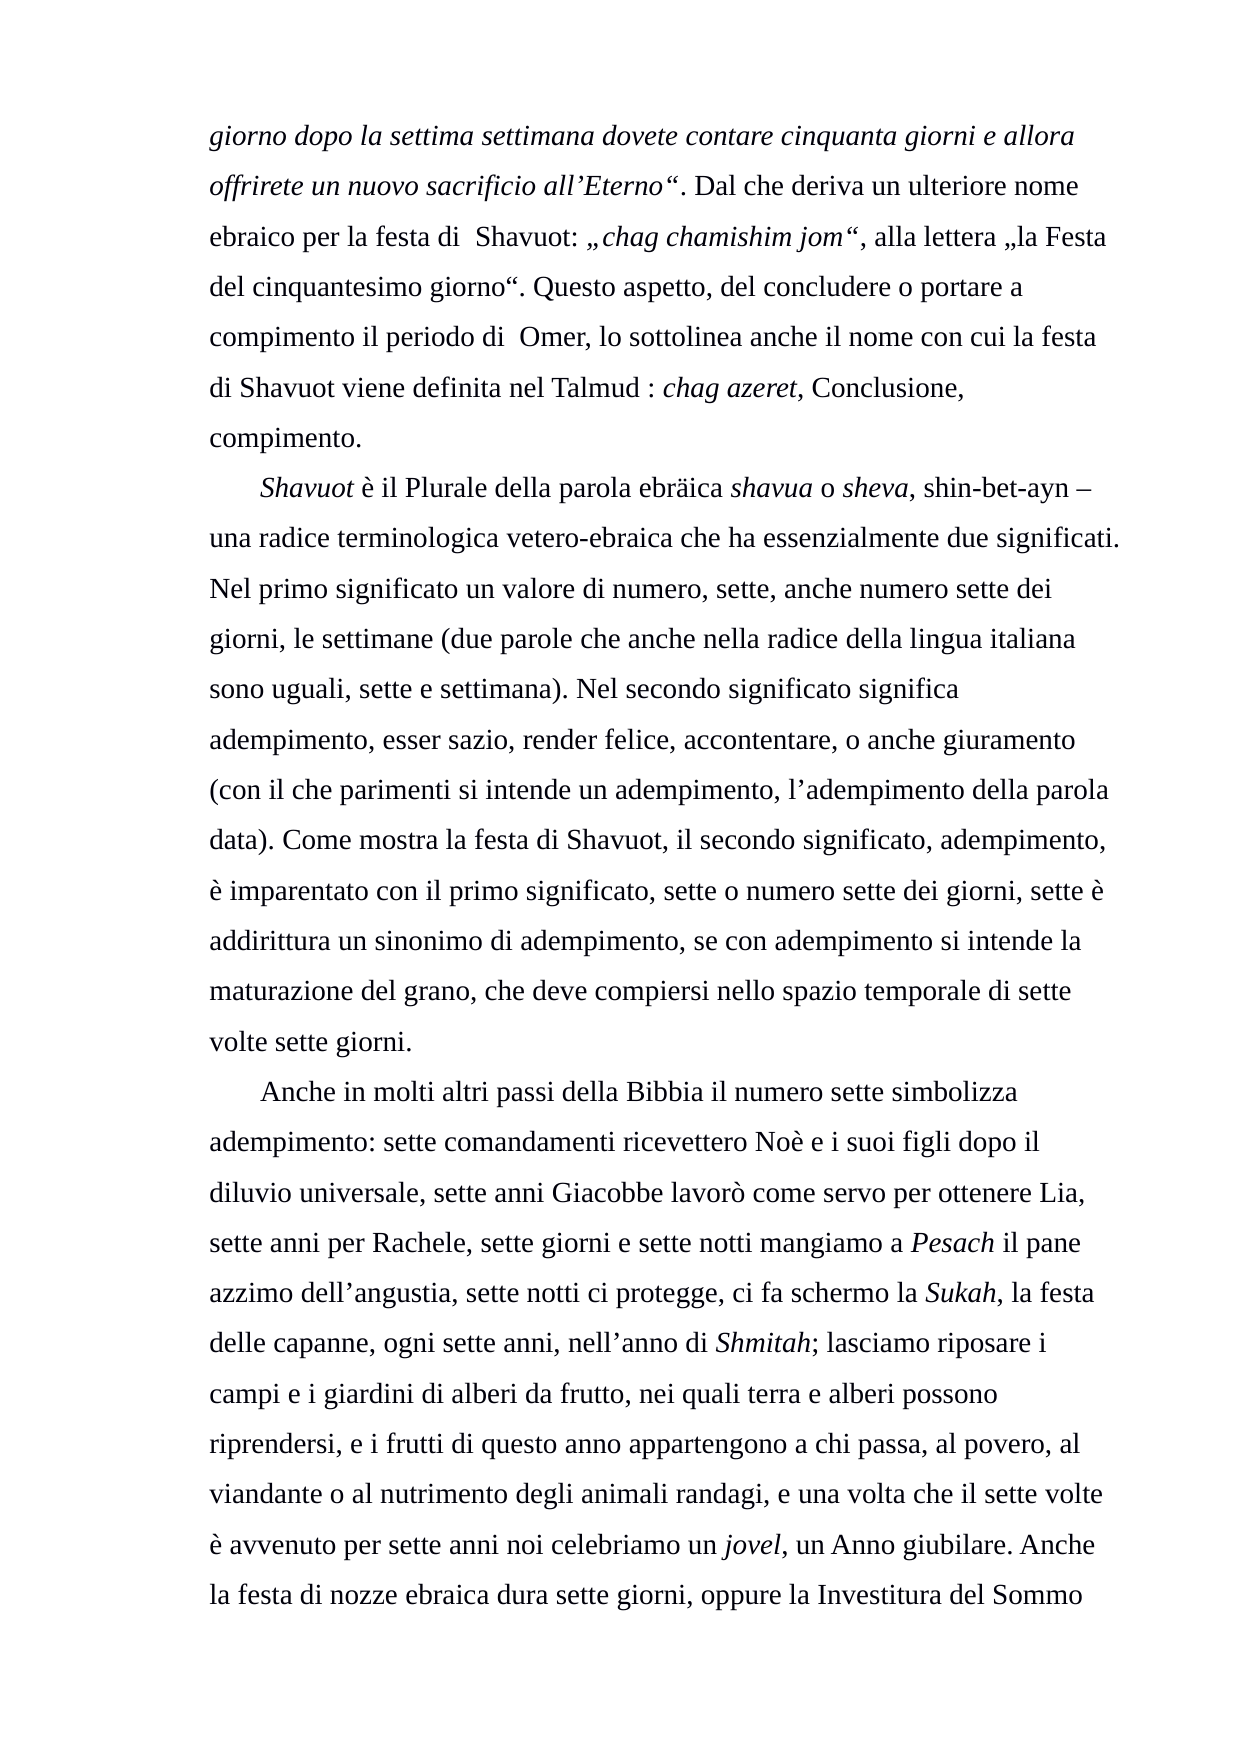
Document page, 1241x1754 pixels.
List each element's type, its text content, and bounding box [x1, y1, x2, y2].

text Shavuot è il Plurale della parola ebräica shavua o sheva, shin-bet-ayn – una radice terminologica vetero-ebraica che ha essenzialmente due significati. Nel primo significato un valore di numero, sette, anche numero sette dei giorni, le settimane (due parole che anche nella radice della lingua italiana sono uguali, sette e settimana). Nel secondo significato significa adempimento, esser sazio, render felice, accontentare, o anche giuramento (con il che parimenti si intende un adempimento, l’adempimento della parola data). Come mostra la festa di Shavuot, il secondo significato, adempimento, è imparentato con il primo significato, sette o numero sette dei giorni, sette è addirittura un sinonimo di adempimento, se con adempimento si intende la maturazione del grano, che deve compiersi nello spazio temporale di sette volte sette giorni. [209, 470, 1122, 1057]
text giorno dopo la settima settimana dovete contare cinquanta giorni e allora offrirete un nuovo sacrificio all’Eterno“. Dal che deriva un ulteriore nome ebraico per la festa di Shavuot: „chag chamishim jom“, alla lettera „la Festa del cinquantesimo giorno“. Questo aspetto, del concludere o portare a compimento il periodo di Omer, lo sottolinea anche il nome con cui la festa di Shavuot viene definita nel Talmud : chag azeret, Conclusione, compimento. [209, 118, 1122, 453]
text Anche in molti altri passi della Bibbia il numero sette simbolizza adempimento: sette comandamenti ricevettero Noè e i suoi figli dopo il diluvio universale, sette anni Giacobbe lavorò come servo per ottenere Lia, sette anni per Rachele, sette giorni e sette notti mangiamo a Pesach il pane azzimo dell’angustia, sette notti ci protegge, ci fa schermo la Sukah, la festa delle capanne, ogni sette anni, nell’anno di Shmitah; lasciamo riposare i campi e i giardini di alberi da frutto, nei quali terra e alberi possono riprendersi, e i frutti di questo anno appartengono a chi passa, al povero, al viandante o al nutrimento degli animali randagi, e una volta che il sette volte è avvenuto per sette anni noi celebriamo un jovel, un Anno giubilare. Anche la festa di nozze ebraica dura sette giorni, oppure la Investitura del Sommo [209, 1074, 1122, 1611]
